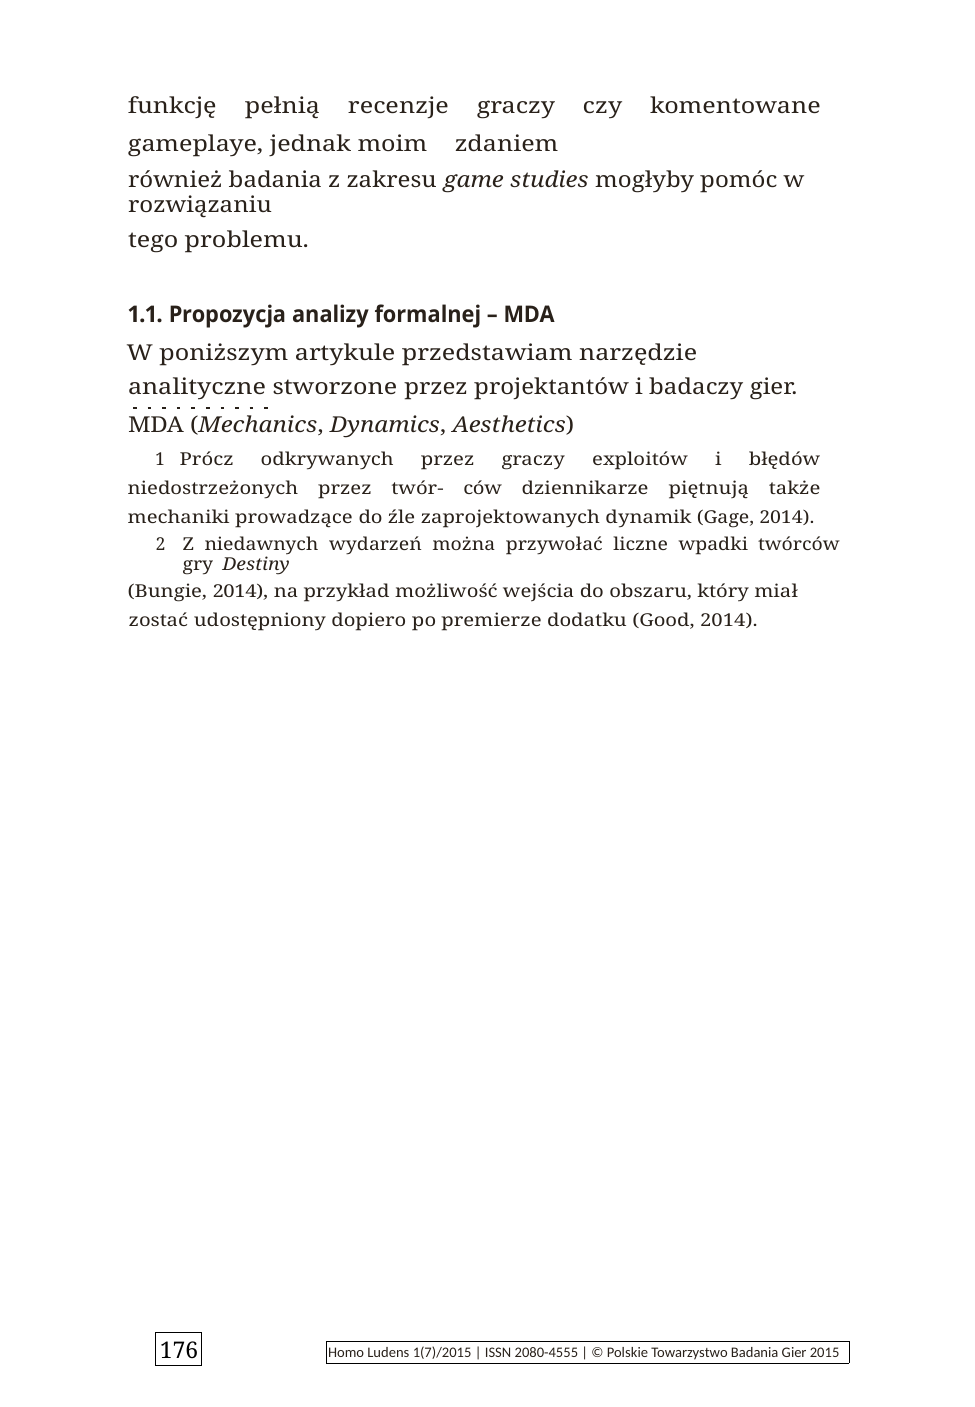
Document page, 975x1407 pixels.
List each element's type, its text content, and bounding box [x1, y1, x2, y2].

list Z niedawnych wydarzeń można przywołać liczne wpadki twórców gry Destiny [155, 534, 839, 575]
text (Bungie, 2014), na przykład możliwość wejścia do obszaru, który miał zostać udostępniony dopiero po premierze dodatku (Good, 2014). [127, 578, 822, 631]
text funkcję pełnią recenzje graczy czy komentowane gameplaye, jednak moim zdaniem [128, 89, 822, 158]
text tego problemu. [128, 224, 839, 254]
text W poniższym artykule przedstawiam narzędzie analityczne stworzone przez projektantów i badaczy gier. MDA (Mechanics, Dynamics, Aesthetics) [126, 337, 822, 438]
list Prócz odkrywanych przez graczy exploitów i błędów niedostrzeżonych przez twór- ców dziennikarze piętnują także mechaniki prowadzące do źle zaprojektowanych dynamik (Gage, 2014). [127, 447, 820, 529]
text również badania z zakresu game studies mogłyby pomóc w rozwiązaniu [128, 167, 839, 217]
subtitle Propozycja analizy formalnej – MDA [127, 298, 839, 329]
